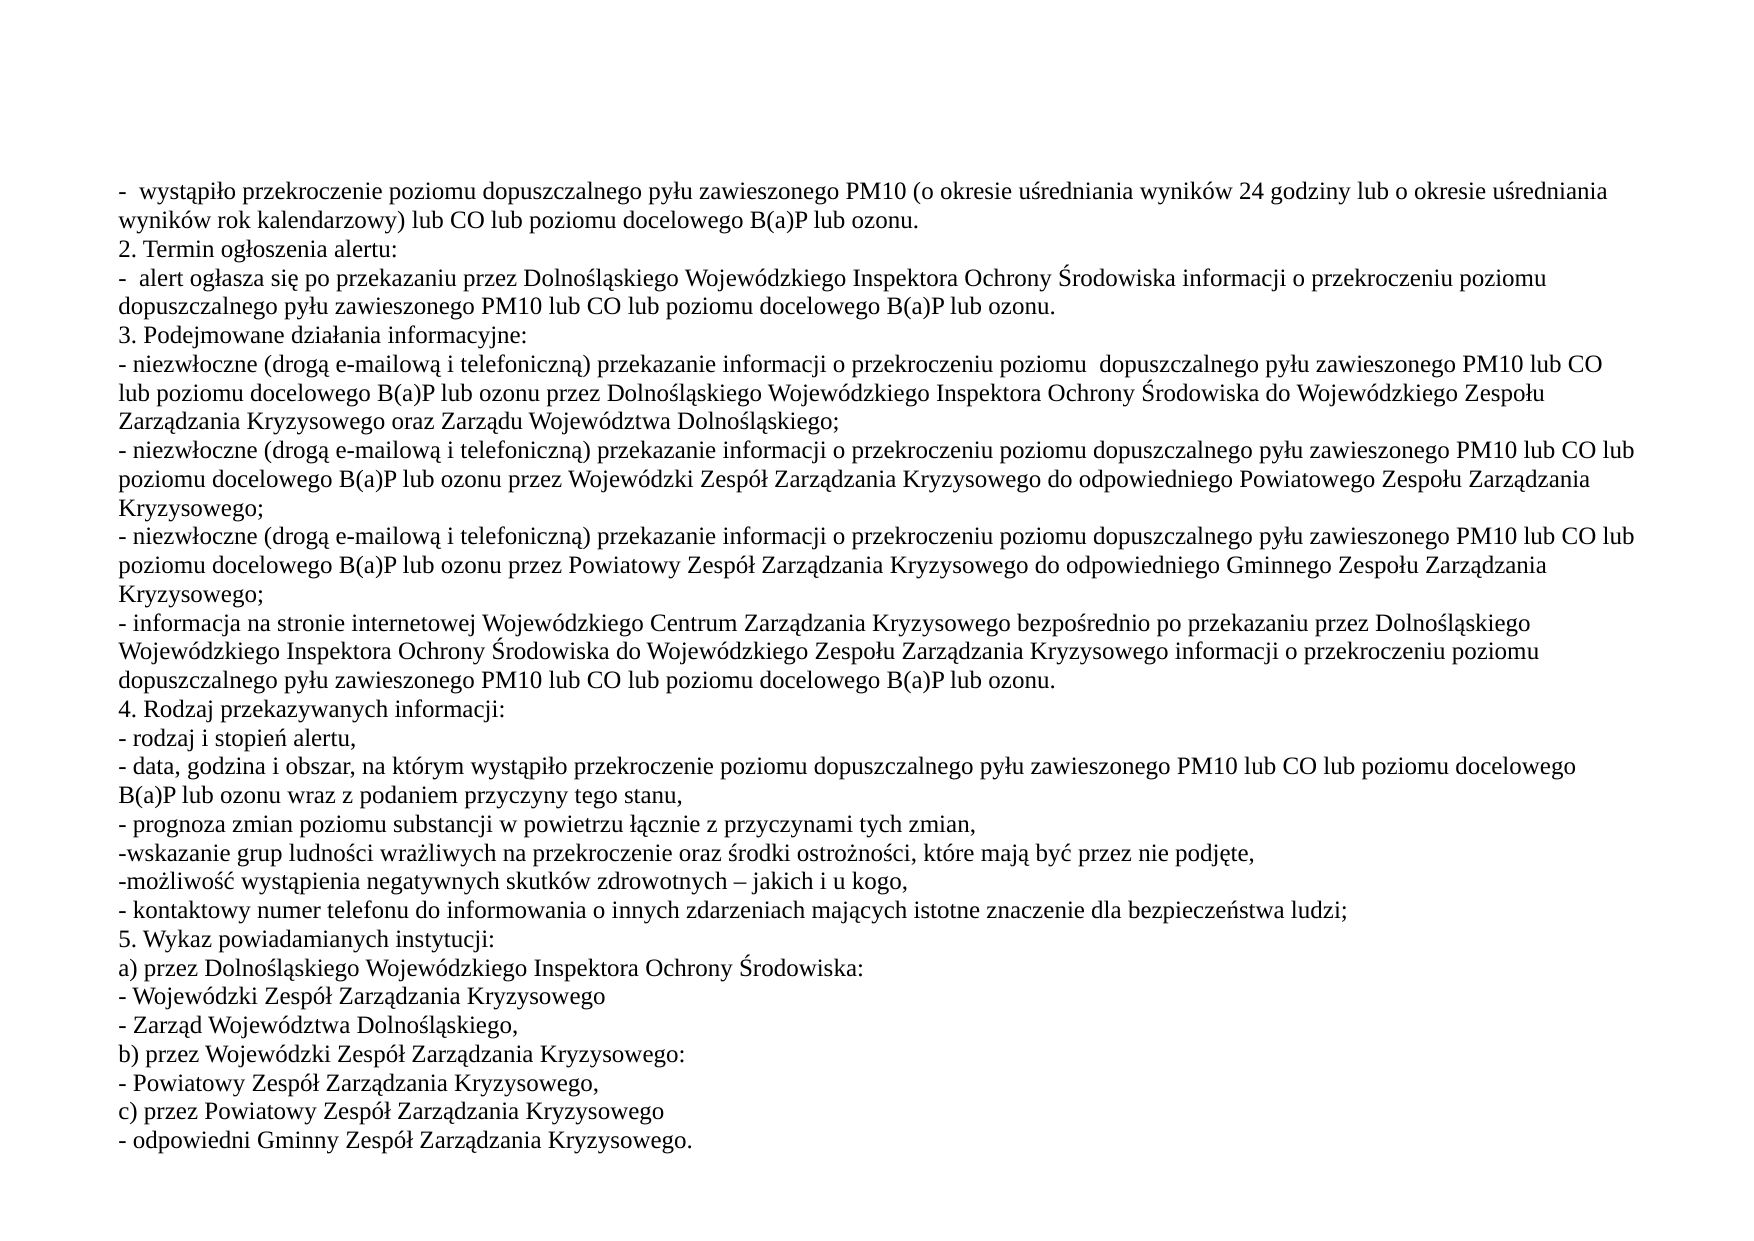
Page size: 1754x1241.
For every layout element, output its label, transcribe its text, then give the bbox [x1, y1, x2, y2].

text - informacja na stronie internetowej Wojewódzkiego Centrum Zarządzania Kryzysowego bezpośrednio po przekazaniu przez Dolnośląskiego Wojewódzkiego Inspektora Ochrony Środowiska do Wojewódzkiego Zespołu Zarządzania Kryzysowego informacji o przekroczeniu poziomu [118, 608, 1636, 665]
text -wskazanie grup ludności wrażliwych na przekroczenie oraz środki ostrożności, które mają być przez nie podjęte, [118, 838, 1636, 866]
text Kryzysowego; [118, 493, 1636, 521]
text Zarządzania Kryzysowego oraz Zarządu Województwa Dolnośląskiego; [118, 406, 1636, 435]
text - niezwłoczne (drogą e-mailową i telefoniczną) przekazanie informacji o przekroczeniu poziomu dopuszczalnego pyłu zawieszonego PM10 lub CO lub poziomu docelowego B(a)P lub ozonu przez Powiatowy Zespół Zarządzania Kryzysowego do odpowiedniego Gminnego Zespołu Zarządzania Kryzysowego; [118, 521, 1636, 608]
text - data, godzina i obszar, na którym wystąpiło przekroczenie poziomu dopuszczalnego pyłu zawieszonego PM10 lub CO lub poziomu docelowego B(a)P lub ozonu wraz z podaniem przyczyny tego stanu, [118, 751, 1636, 809]
text - alert ogłasza się po przekazaniu przez Dolnośląskiego Wojewódzkiego Inspektora Ochrony Środowiska informacji o przekroczeniu poziomu dopuszczalnego pyłu zawieszonego PM10 lub CO lub poziomu docelowego B(a)P lub ozonu. [118, 263, 1636, 320]
text - prognoza zmian poziomu substancji w powietrzu łącznie z przyczynami tych zmian, [118, 809, 1636, 838]
text - niezwłoczne (drogą e-mailową i telefoniczną) przekazanie informacji o przekroczeniu poziomu dopuszczalnego pyłu zawieszonego PM10 lub CO lub poziomu docelowego B(a)P lub ozonu przez Dolnośląskiego Wojewódzkiego Inspektora Ochrony Środowiska do Wojewódzkiego Zespołu [118, 349, 1636, 406]
text dopuszczalnego pyłu zawieszonego PM10 lub CO lub poziomu docelowego B(a)P lub ozonu. [118, 665, 1636, 694]
text - wystąpiło przekroczenie poziomu dopuszczalnego pyłu zawieszonego PM10 (o okresie uśredniania wyników 24 godziny lub o okresie uśredniania wyników rok kalendarzowy) lub CO lub poziomu docelowego B(a)P lub ozonu. [118, 176, 1636, 234]
text - rodzaj i stopień alertu, [118, 723, 1636, 751]
text a) przez Dolnośląskiego Wojewódzkiego Inspektora Ochrony Środowiska: [118, 953, 1636, 981]
text -możliwość wystąpienia negatywnych skutków zdrowotnych – jakich i u kogo, [118, 866, 1636, 895]
text - Powiatowy Zespół Zarządzania Kryzysowego, [118, 1068, 1636, 1096]
text - Wojewódzki Zespół Zarządzania Kryzysowego [118, 981, 1636, 1010]
text 5. Wykaz powiadamianych instytucji: [118, 924, 1636, 953]
text 3. Podejmowane działania informacyjne: [118, 320, 1636, 349]
text c) przez Powiatowy Zespół Zarządzania Kryzysowego [118, 1096, 1636, 1125]
text b) przez Wojewódzki Zespół Zarządzania Kryzysowego: [118, 1039, 1636, 1068]
text - niezwłoczne (drogą e-mailową i telefoniczną) przekazanie informacji o przekroczeniu poziomu dopuszczalnego pyłu zawieszonego PM10 lub CO lub poziomu docelowego B(a)P lub ozonu przez Wojewódzki Zespół Zarządzania Kryzysowego do odpowiedniego Powiatowego Zespołu Zarządzania [118, 435, 1636, 493]
text 4. Rodzaj przekazywanych informacji: [118, 694, 1636, 723]
text - odpowiedni Gminny Zespół Zarządzania Kryzysowego. [118, 1125, 1636, 1154]
text 2. Termin ogłoszenia alertu: [118, 234, 1636, 263]
text - Zarząd Województwa Dolnośląskiego, [118, 1010, 1636, 1039]
text - kontaktowy numer telefonu do informowania o innych zdarzeniach mających istotne znaczenie dla bezpieczeństwa ludzi; [118, 895, 1636, 924]
